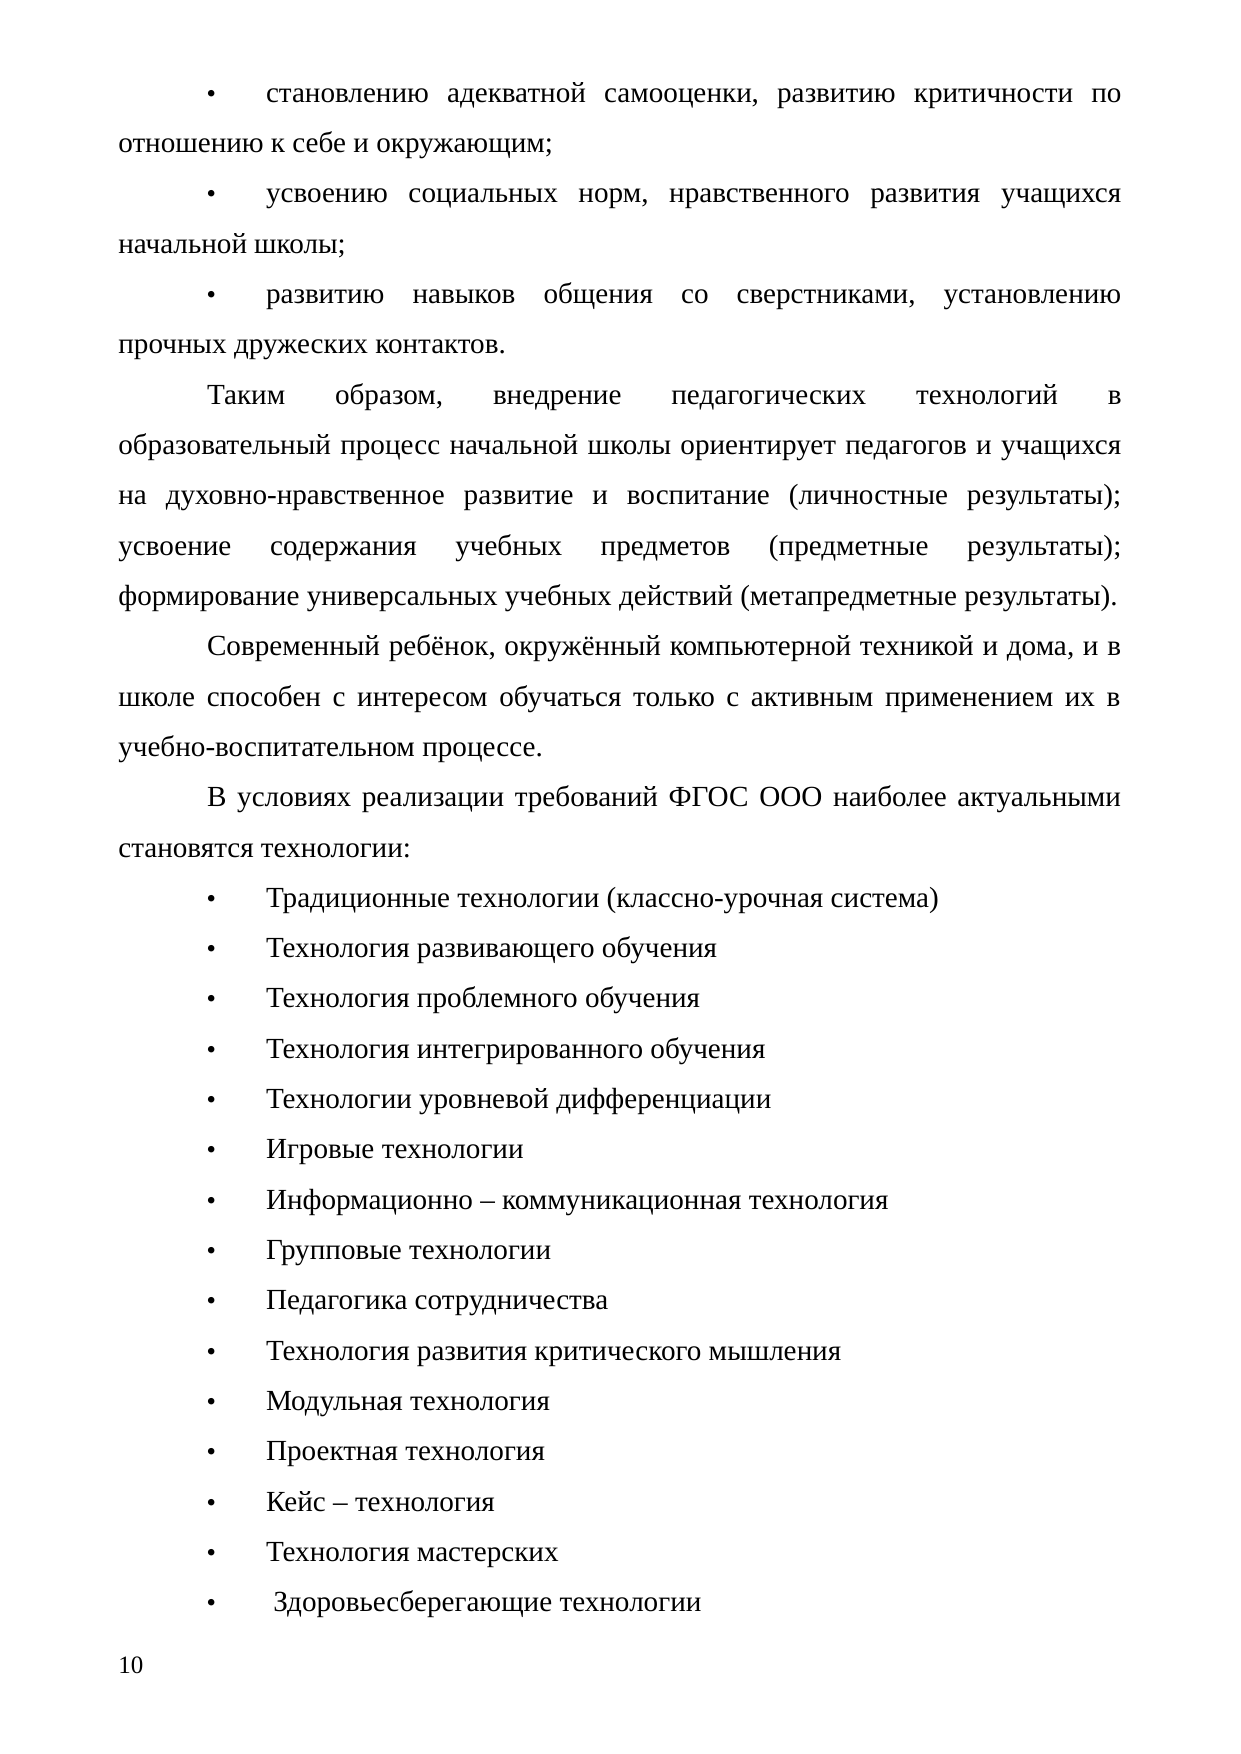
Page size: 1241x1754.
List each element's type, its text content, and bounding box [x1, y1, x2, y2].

text Таким образом, внедрение педагогических технологий в образовательный процесс начальной школы ориентирует педагогов и учащихся на духовно-нравственное развитие и воспитание (личностные результаты); усвоение содержания учебных предметов (предметные результаты); формирование универсальных учебных действий (метапредметные результаты). [118, 377, 1122, 612]
text Современный ребёнок, окружённый компьютерной техникой и дома, и в школе способен с интересом обучаться только с активным применением их в учебно-воспитательном процессе. [118, 628, 1122, 763]
list усвоению социальных норм, нравственного развития учащихся начальной школы; [118, 176, 1122, 259]
list Технология проблемного обучения [118, 981, 1122, 1014]
list развитию навыков общения со сверстниками, установлению прочных дружеских контактов. [118, 276, 1122, 360]
list Групповые технологии [118, 1232, 1122, 1266]
list Педагогика сотрудничества [118, 1282, 1122, 1316]
list Информационно – коммуникационная технология [118, 1182, 1122, 1215]
list становлению адекватной самооценки, развитию критичности по отношению к себе и окружающим; [118, 75, 1122, 159]
list Технологии уровневой дифференциации [118, 1081, 1122, 1115]
list Проектная технология [118, 1433, 1122, 1467]
list Игровые технологии [118, 1132, 1122, 1165]
list Здоровьесберегающие технологии [118, 1584, 1122, 1618]
list Традиционные технологии (классно-урочная система) [118, 880, 1122, 913]
list Технология развития критического мышления [118, 1333, 1122, 1366]
list Технология развивающего обучения [118, 930, 1122, 964]
list Технология мастерских [118, 1534, 1122, 1568]
list Технология интегрированного обучения [118, 1031, 1122, 1064]
text В условиях реализации требований ФГОС ООО наиболее актуальными становятся технологии: [118, 779, 1122, 863]
list Модульная технология [118, 1383, 1122, 1417]
list Кейс – технология [118, 1484, 1122, 1517]
